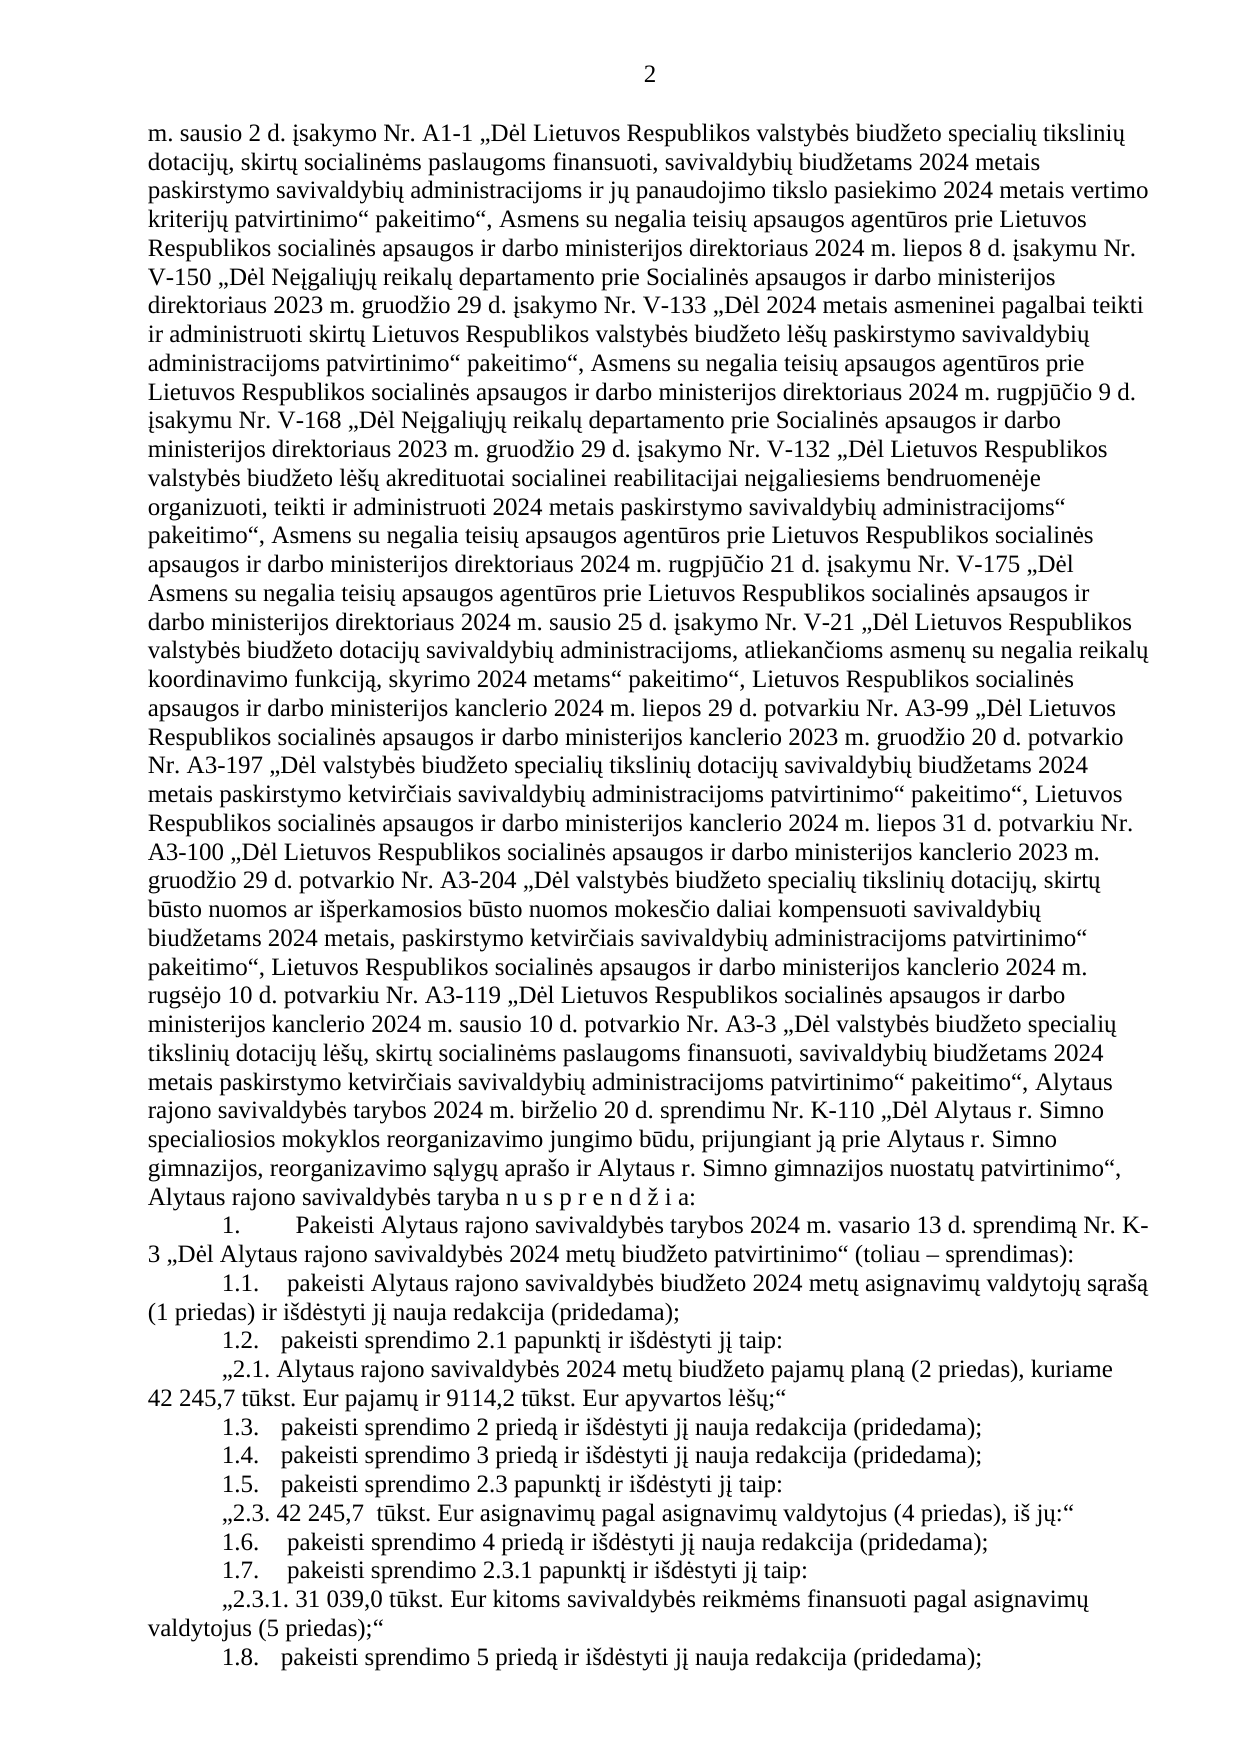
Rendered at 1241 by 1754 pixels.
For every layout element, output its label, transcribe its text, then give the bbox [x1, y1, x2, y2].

text 1.8. pakeisti sprendimo 5 priedą ir išdėstyti jį nauja redakcija (pridedama); [148, 1642, 1152, 1671]
text „2.1. Alytaus rajono savivaldybės 2024 metų biudžeto pajamų planą (2 priedas), kuriame 42 245,7 tūkst. Eur pajamų ir 9114,2 tūkst. Eur apyvartos lėšų;“ [148, 1354, 1152, 1412]
text 1.2. pakeisti sprendimo 2.1 papunktį ir išdėstyti jį taip: [148, 1326, 1152, 1354]
text 1.4. pakeisti sprendimo 3 priedą ir išdėstyti jį nauja redakcija (pridedama); [148, 1441, 1152, 1469]
text 1.6. pakeisti sprendimo 4 priedą ir išdėstyti jį nauja redakcija (pridedama); [148, 1527, 1152, 1556]
text 1. Pakeisti Alytaus rajono savivaldybės tarybos 2024 m. vasario 13 d. sprendimą Nr. K-3 „Dėl Alytaus rajono savivaldybės 2024 metų biudžeto patvirtinimo“ (toliau – sprendimas): [148, 1211, 1152, 1268]
text „2.3. 42 245,7 tūkst. Eur asignavimų pagal asignavimų valdytojus (4 priedas), iš jų:“ [148, 1498, 1152, 1527]
text 1.7. pakeisti sprendimo 2.3.1 papunktį ir išdėstyti jį taip: [148, 1556, 1152, 1584]
text m. sausio 2 d. įsakymo Nr. A1-1 „Dėl Lietuvos Respublikos valstybės biudžeto specialių tikslinių dotacijų, skirtų socialinėms paslaugoms finansuoti, savivaldybių biudžetams 2024 metais paskirstymo savivaldybių administracijoms ir jų panaudojimo tikslo pasiekimo 2024 metais vertimo kriterijų patvirtinimo“ pakeitimo“, Asmens su negalia teisių apsaugos agentūros prie Lietuvos Respublikos socialinės apsaugos ir darbo ministerijos direktoriaus 2024 m. liepos 8 d. įsakymu Nr. V-150 „Dėl Neįgaliųjų reikalų departamento prie Socialinės apsaugos ir darbo ministerijos direktoriaus 2023 m. gruodžio 29 d. įsakymo Nr. V-133 „Dėl 2024 metais asmeninei pagalbai teikti ir administruoti skirtų Lietuvos Respublikos valstybės biudžeto lėšų paskirstymo savivaldybių administracijoms patvirtinimo“ pakeitimo“, Asmens su negalia teisių apsaugos agentūros prie Lietuvos Respublikos socialinės apsaugos ir darbo ministerijos direktoriaus 2024 m. rugpjūčio 9 d. įsakymu Nr. V-168 „Dėl Neįgaliųjų reikalų departamento prie Socialinės apsaugos ir darbo ministerijos direktoriaus 2023 m. gruodžio 29 d. įsakymo Nr. V-132 „Dėl Lietuvos Respublikos valstybės biudžeto lėšų akredituotai socialinei reabilitacijai neįgaliesiems bendruomenėje organizuoti, teikti ir administruoti 2024 metais paskirstymo savivaldybių administracijoms“ pakeitimo“, Asmens su negalia teisių apsaugos agentūros prie Lietuvos Respublikos socialinės apsaugos ir darbo ministerijos direktoriaus 2024 m. rugpjūčio 21 d. įsakymu Nr. V-175 „Dėl Asmens su negalia teisių apsaugos agentūros prie Lietuvos Respublikos socialinės apsaugos ir darbo ministerijos direktoriaus 2024 m. sausio 25 d. įsakymo Nr. V-21 „Dėl Lietuvos Respublikos valstybės biudžeto dotacijų savivaldybių administracijoms, atliekančioms asmenų su negalia reikalų koordinavimo funkciją, skyrimo 2024 metams“ pakeitimo“, Lietuvos Respublikos socialinės apsaugos ir darbo ministerijos kanclerio 2024 m. liepos 29 d. potvarkiu Nr. A3-99 „Dėl Lietuvos Respublikos socialinės apsaugos ir darbo ministerijos kanclerio 2023 m. gruodžio 20 d. potvarkio Nr. A3-197 „Dėl valstybės biudžeto specialių tikslinių dotacijų savivaldybių biudžetams 2024 metais paskirstymo ketvirčiais savivaldybių administracijoms patvirtinimo“ pakeitimo“, Lietuvos Respublikos socialinės apsaugos ir darbo ministerijos kanclerio 2024 m. liepos 31 d. potvarkiu Nr. A3-100 „Dėl Lietuvos Respublikos socialinės apsaugos ir darbo ministerijos kanclerio 2023 m. gruodžio 29 d. potvarkio Nr. A3-204 „Dėl valstybės biudžeto specialių tikslinių dotacijų, skirtų būsto nuomos ar išperkamosios būsto nuomos mokesčio daliai kompensuoti savivaldybių biudžetams 2024 metais, paskirstymo ketvirčiais savivaldybių administracijoms patvirtinimo“ pakeitimo“, Lietuvos Respublikos socialinės apsaugos ir darbo ministerijos kanclerio 2024 m. rugsėjo 10 d. potvarkiu Nr. A3-119 „Dėl Lietuvos Respublikos socialinės apsaugos ir darbo ministerijos kanclerio 2024 m. sausio 10 d. potvarkio Nr. A3-3 „Dėl valstybės biudžeto specialių tikslinių dotacijų lėšų, skirtų socialinėms paslaugoms finansuoti, savivaldybių biudžetams 2024 metais paskirstymo ketvirčiais savivaldybių administracijoms patvirtinimo“ pakeitimo“, Alytaus rajono savivaldybės tarybos 2024 m. birželio 20 d. sprendimu Nr. K-110 „Dėl Alytaus r. Simno specialiosios mokyklos reorganizavimo jungimo būdu, prijungiant ją prie Alytaus r. Simno gimnazijos, reorganizavimo sąlygų aprašo ir Alytaus r. Simno gimnazijos nuostatų patvirtinimo“, Alytaus rajono savivaldybės taryba n u s p r e n d ž i a: [148, 118, 1152, 1211]
text 1.1. pakeisti Alytaus rajono savivaldybės biudžeto 2024 metų asignavimų valdytojų sąrašą (1 priedas) ir išdėstyti jį nauja redakcija (pridedama); [148, 1268, 1152, 1326]
text 1.5. pakeisti sprendimo 2.3 papunktį ir išdėstyti jį taip: [148, 1469, 1152, 1498]
text „2.3.1. 31 039,0 tūkst. Eur kitoms savivaldybės reikmėms finansuoti pagal asignavimų valdytojus (5 priedas);“ [148, 1584, 1152, 1642]
text 1.3. pakeisti sprendimo 2 priedą ir išdėstyti jį nauja redakcija (pridedama); [148, 1412, 1152, 1441]
